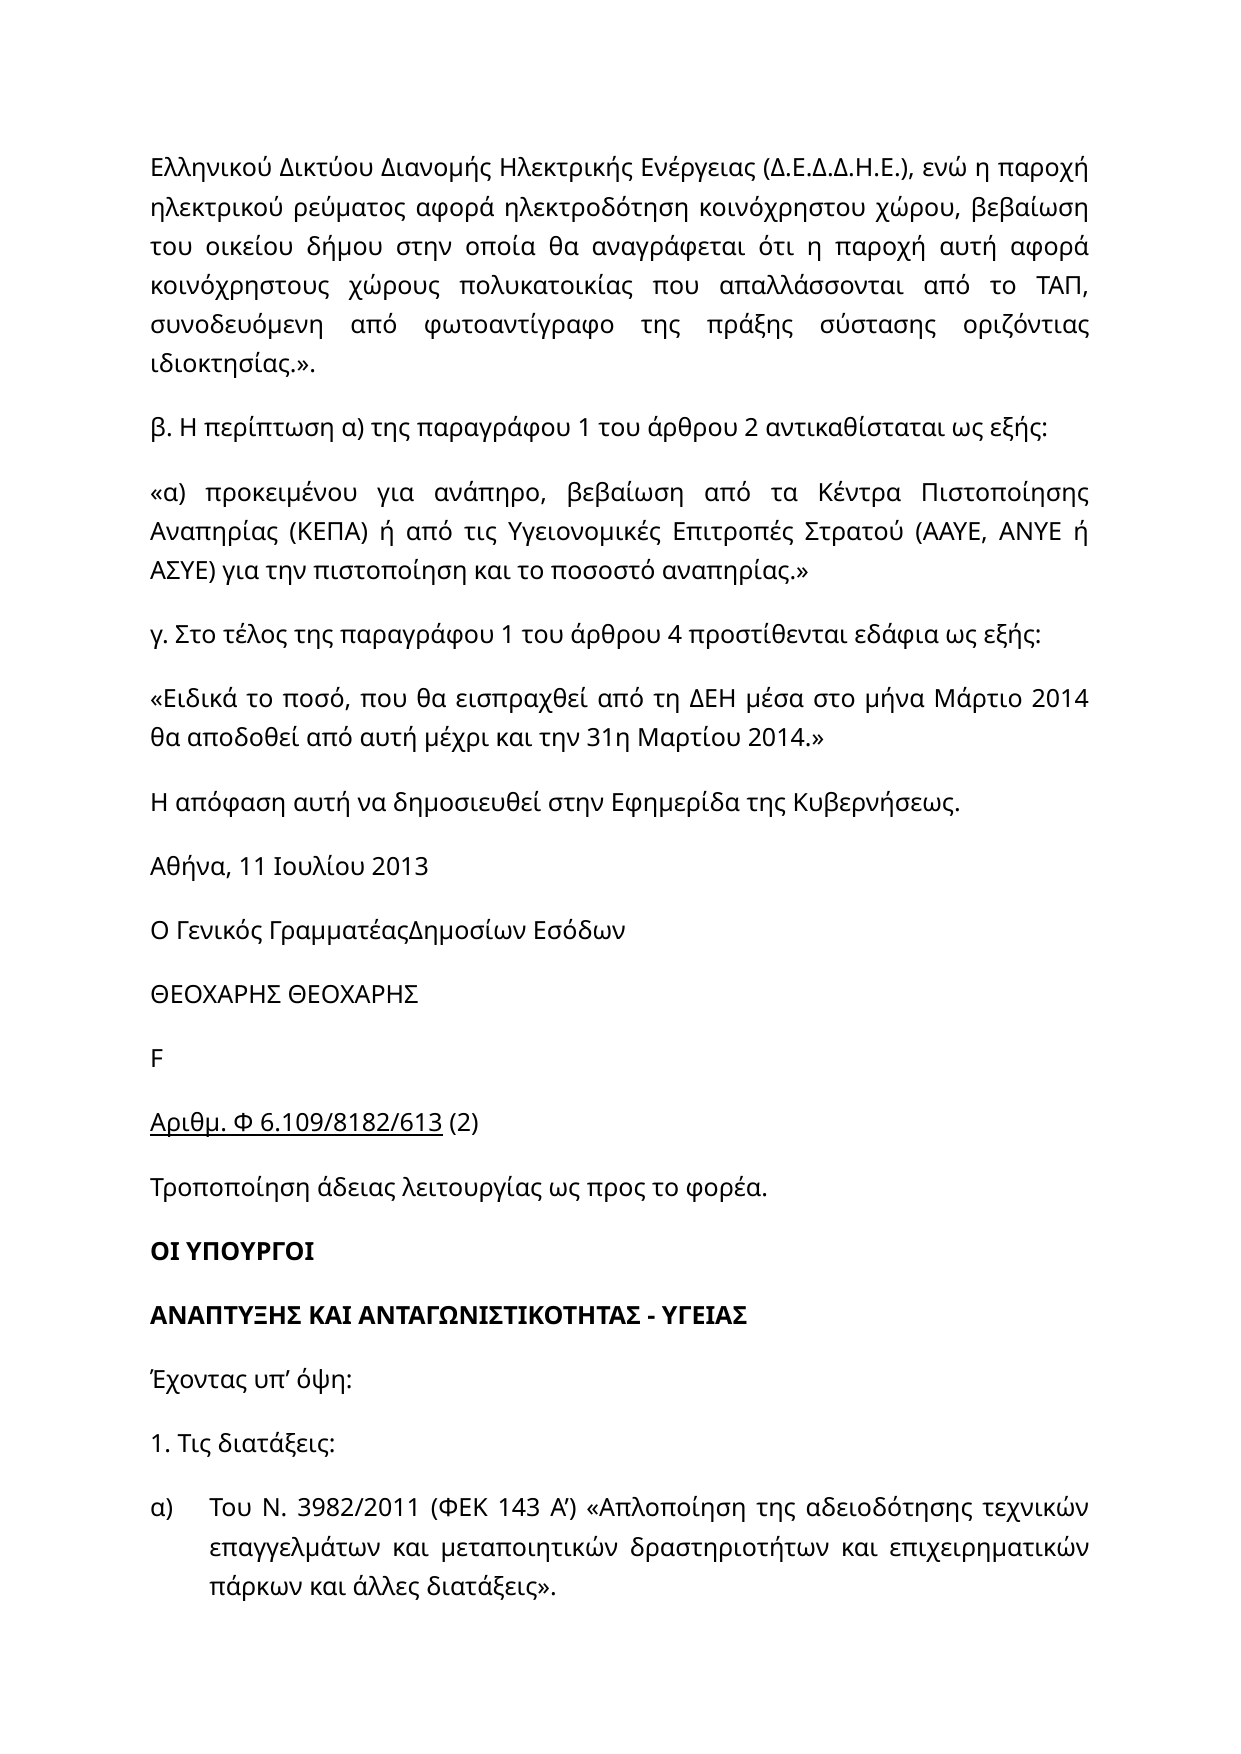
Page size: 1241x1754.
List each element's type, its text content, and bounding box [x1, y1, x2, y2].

text ΑΝΑΠΤΥΞΗΣ ΚΑΙ ΑΝΤΑΓΩΝΙΣΤΙΚΟΤΗΤΑΣ - ΥΓΕΙΑΣ [150, 1297, 1090, 1332]
text Αριθμ. Φ 6.109/8182/613 (2) [150, 1105, 1090, 1139]
text Τροποποίηση άδειας λειτουργίας ως προς το φορέα. [150, 1169, 1090, 1203]
text «α) προκειμένου για ανάπηρο, βεβαίωση από τα Κέντρα Πιστοποίησης Αναπηρίας (ΚΕΠΑ) ή από τις Υγειονομικές Επιτροπές Στρατού (ΑΑΥΕ, ΑΝΥΕ ή ΑΣΥΕ) για την πιστοποίηση και το ποσοστό αναπηρίας.» [150, 474, 1090, 587]
text Έχοντας υπ’ όψη: [150, 1362, 1090, 1396]
text ΟΙ ΥΠΟΥΡΓΟΙ [150, 1233, 1090, 1267]
text F [150, 1041, 1090, 1075]
text 1. Τις διατάξεις: [150, 1426, 1090, 1460]
text ΘΕΟΧΑΡΗΣ ΘΕΟΧΑΡΗΣ [150, 977, 1090, 1011]
text γ. Στο τέλος της παραγράφου 1 του άρθρου 4 προστίθενται εδάφια ως εξής: [150, 617, 1090, 651]
text Αθήνα, 11 Ιουλίου 2013 [150, 848, 1090, 882]
text Η απόφαση αυτή να δημοσιευθεί στην Εφημερίδα της Κυβερνήσεως. [150, 784, 1090, 818]
text β. Η περίπτωση α) της παραγράφου 1 του άρθρου 2 αντικαθίσταται ως εξής: [150, 410, 1090, 444]
text «Ειδικά το ποσό, που θα εισπραχθεί από τη ΔΕΗ μέσα στο μήνα Μάρτιο 2014 θα αποδοθεί από αυτή μέχρι και την 31η Μαρτίου 2014.» [150, 681, 1090, 754]
list α) Του Ν. 3982/2011 (ΦΕΚ 143 Α’) «Απλοποίηση της αδειοδότησης τεχνικών επαγγελμάτων και μεταποιητικών δραστηριοτήτων και επιχειρηματικών πάρκων και άλλες διατάξεις». [150, 1490, 1090, 1602]
text Ελληνικού Δικτύου Διανομής Ηλεκτρικής Ενέργειας (Δ.Ε.Δ.Δ.Η.Ε.), ενώ η παροχή ηλεκτρικού ρεύματος αφορά ηλεκτροδότηση κοινόχρηστου χώρου, βεβαίωση του οικείου δήμου στην οποία θα αναγράφεται ότι η παροχή αυτή αφορά κοινόχρηστους χώρους πολυκατοικίας που απαλλάσσονται από το ΤΑΠ, συνοδευόμενη από φωτοαντίγραφο της πράξης σύστασης οριζόντιας ιδιοκτησίας.». [150, 150, 1090, 380]
text Ο Γενικός ΓραμματέαςΔημοσίων Εσόδων [150, 912, 1090, 947]
